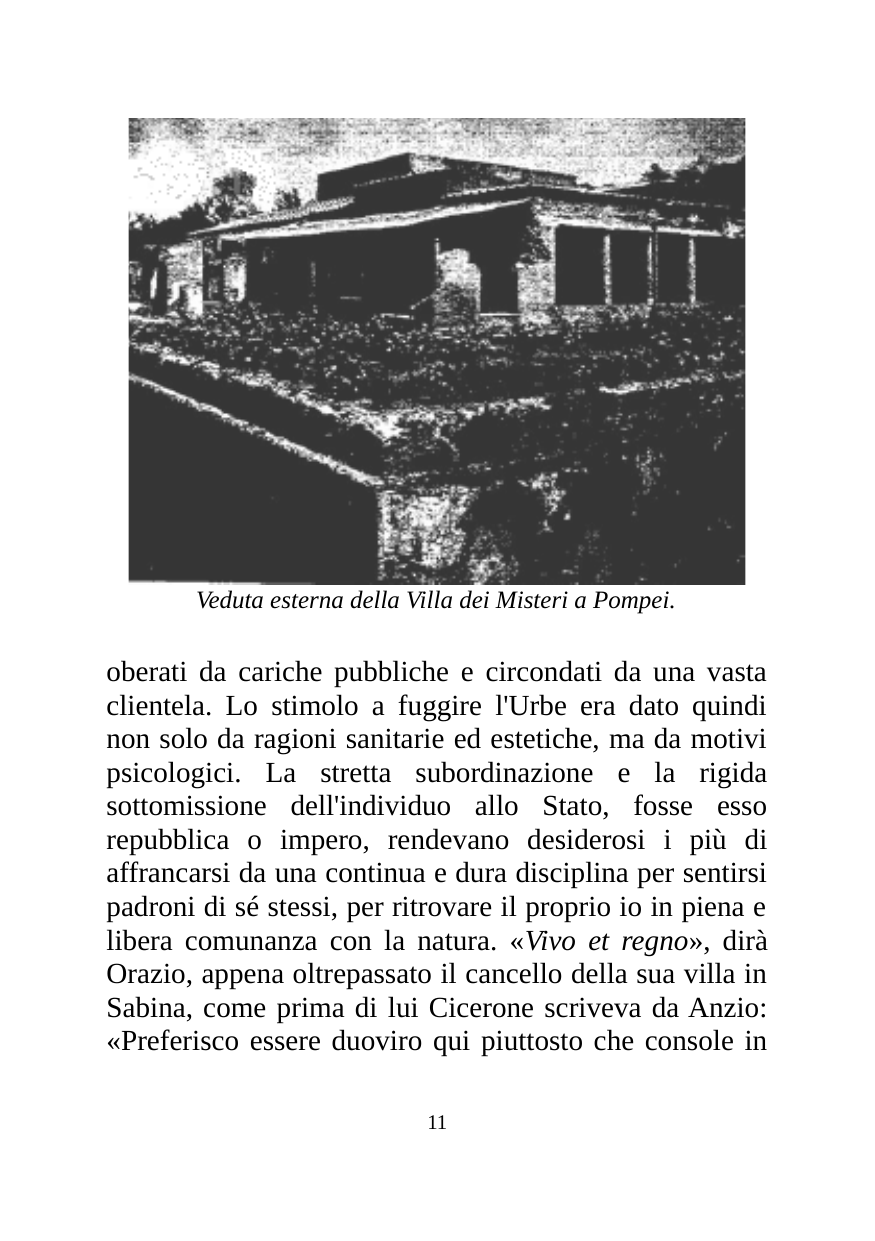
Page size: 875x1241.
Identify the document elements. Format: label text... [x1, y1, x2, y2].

text Veduta esterna della Villa dei Misteri a Pompei. [112, 118, 762, 614]
text oberati da cariche pubbliche e circondati da una vasta clientela. Lo stimolo a fuggire l'Urbe era dato quindi non solo da ragioni sanitarie ed estetiche, ma da motivi psicologici. La stretta subordinazione e la rigida sottomissione dell'individuo allo Stato, fosse esso repubblica o impero, rendevano desiderosi i più di affrancarsi da una continua e dura disciplina per sentirsi padroni di sé stessi, per ritrovare il proprio io in piena e libera comunanza con la natura. «Vivo et regno», dirà Orazio, appena oltrepassato il cancello della sua villa in Sabina, come prima di lui Cicerone scriveva da Anzio: «Preferisco essere duoviro qui piuttosto che console in [106, 106, 768, 1057]
picture [128, 118, 746, 585]
